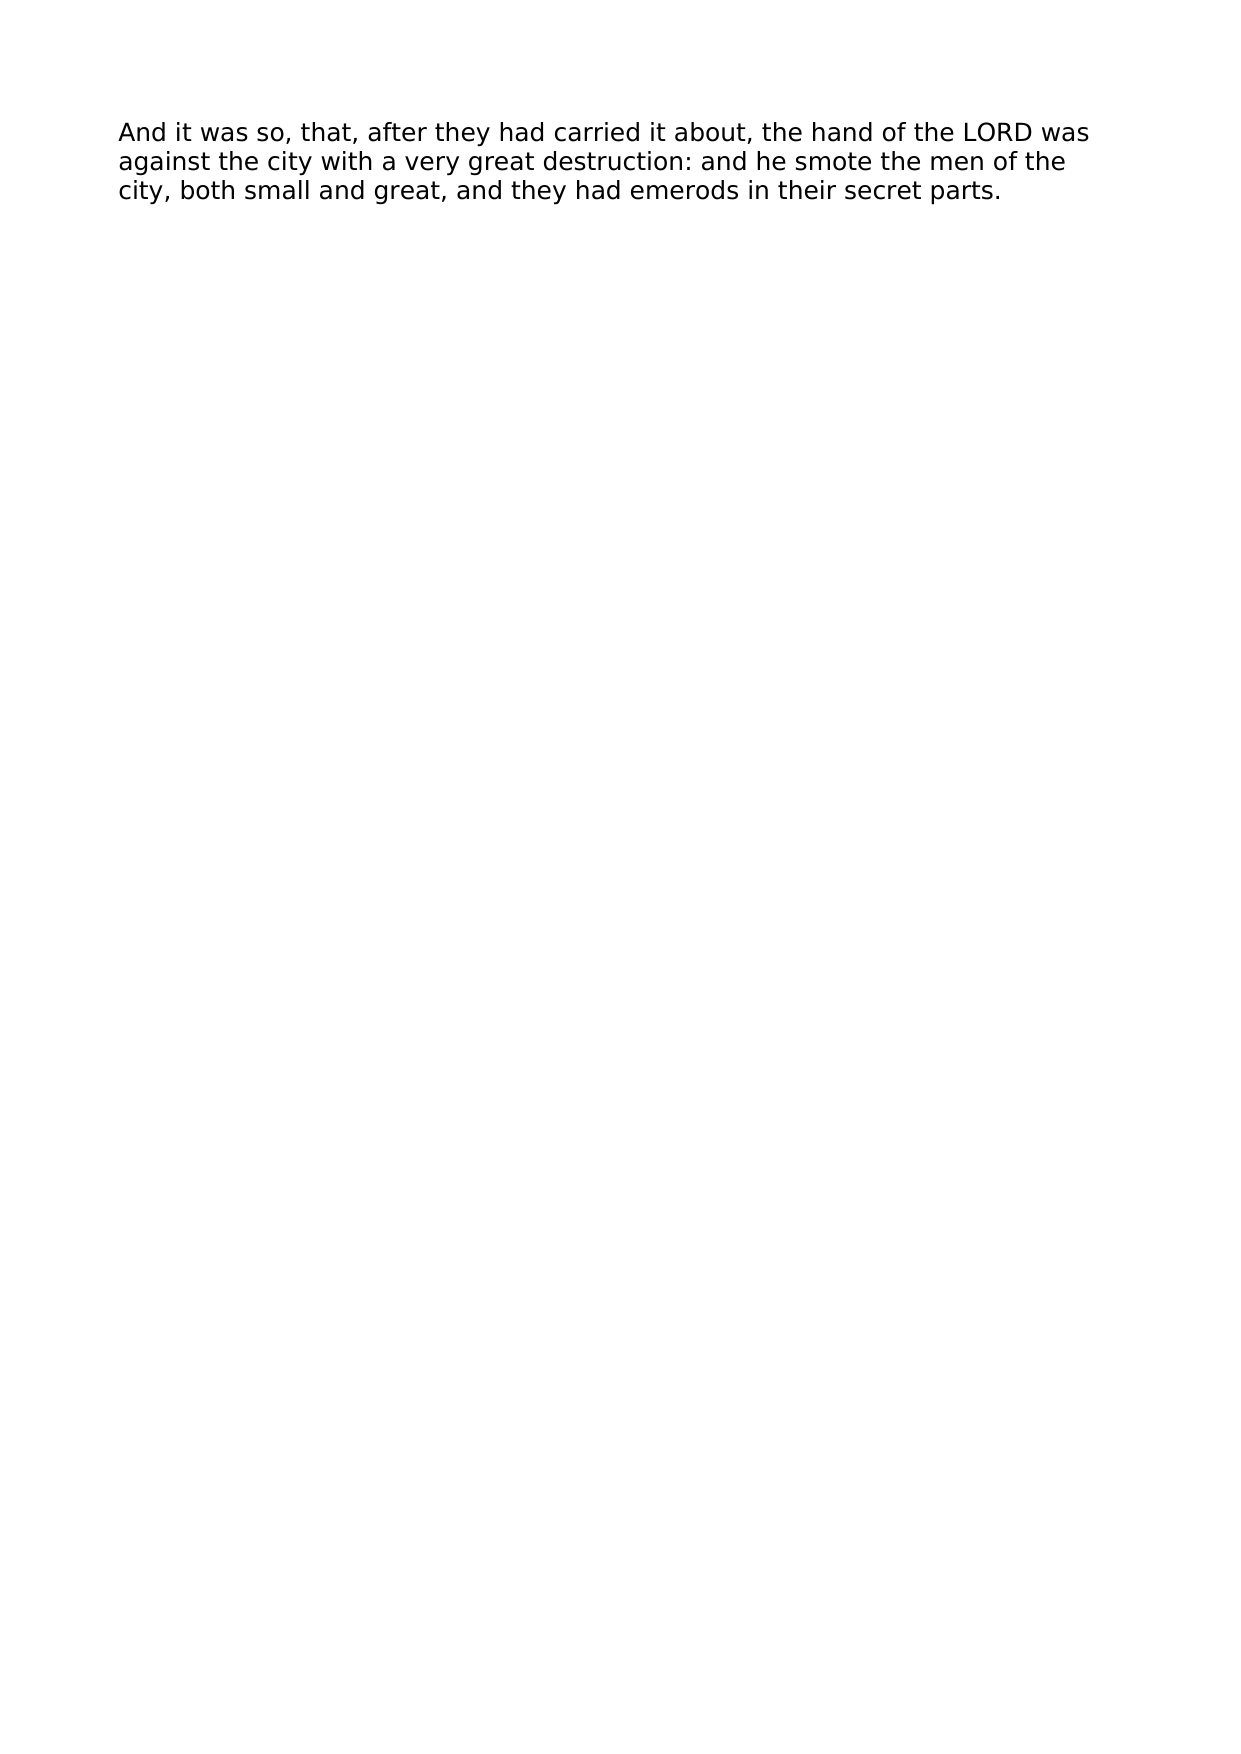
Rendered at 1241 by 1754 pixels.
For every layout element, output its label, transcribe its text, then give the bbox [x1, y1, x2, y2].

text And it was so, that, after they had carried it about, the hand of the LORD was against the city with a very great destruction: and he smote the men of the city, both small and great, and they had emerods in their secret parts. [118, 118, 1122, 206]
